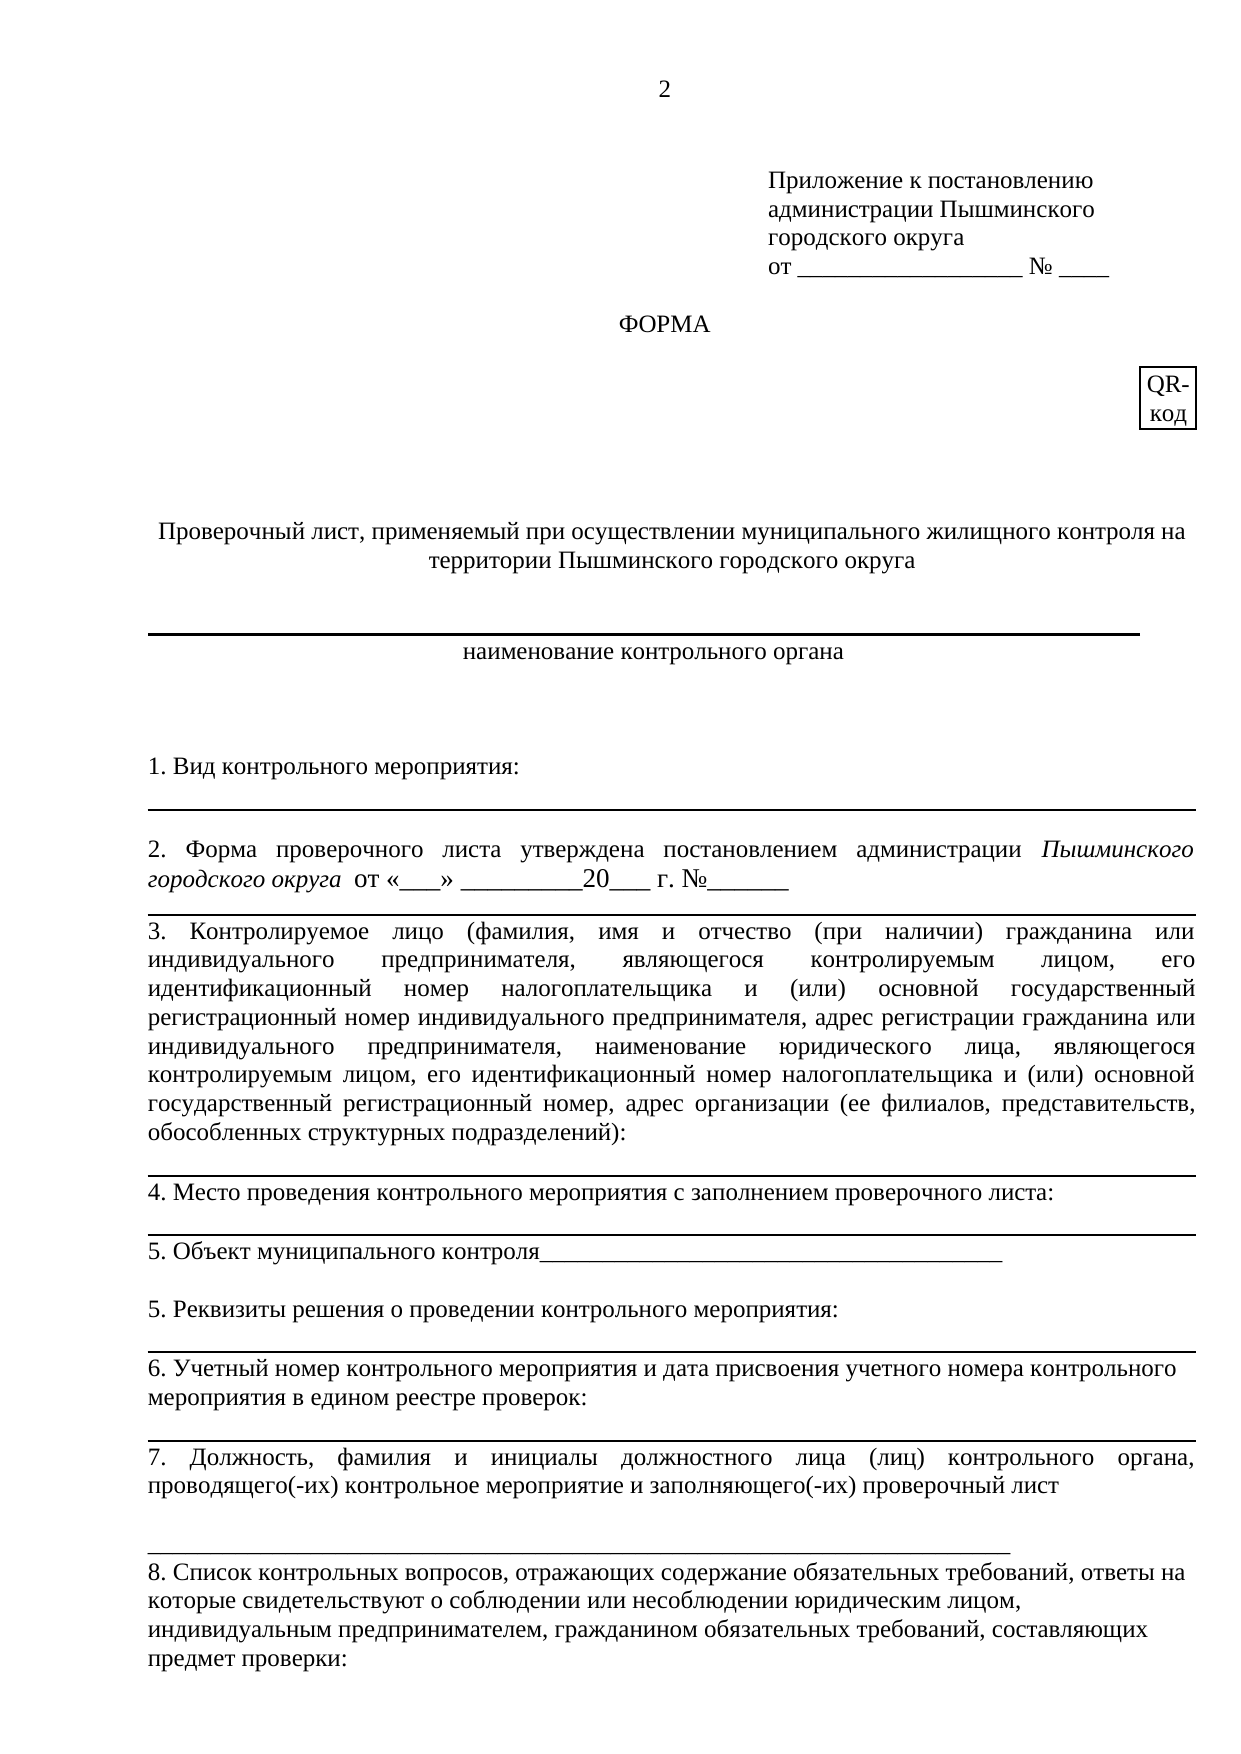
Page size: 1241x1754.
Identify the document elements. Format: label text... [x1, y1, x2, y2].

table_cell Проверочный лист, применяемый при осуществлении муниципального жилищного контроля на территории Пышминского городского округа [148, 459, 1196, 574]
table_cell [1140, 751, 1196, 780]
table_cell [1140, 1265, 1196, 1294]
table_cell [1140, 574, 1196, 723]
text ФОРМА [148, 309, 1181, 337]
table_cell 2. Форма проверочного листа утверждена постановлением администрации Пышминского городского округа от «___» _________20___ г. №______ [148, 811, 1196, 914]
text от __________________ № ____ [768, 251, 1181, 280]
table_cell [148, 1265, 1140, 1294]
table_cell [148, 1146, 1196, 1174]
table_header QR-код [1141, 368, 1195, 428]
table_cell 4. Место проведения контрольного мероприятия с заполнением проверочного листа: [148, 1177, 1196, 1205]
table_cell [148, 780, 1196, 809]
table_cell 3. Контролируемое лицо (фамилия, имя и отчество (при наличии) гражданина или индивидуального предпринимателя, являющегося контролируемым лицом, его идентификационный номер налогоплательщика и (или) основной государственный регистрационный номер индивидуального предпринимателя, адрес регистрации гражданина или индивидуального предпринимателя, наименование юридического лица, являющегося контролируемым лицом, его идентификационный номер налогоплательщика и (или) основной государственный регистрационный номер, адрес организации (ее филиалов, представительств, обособленных структурных подразделений): [148, 916, 1196, 1146]
table_cell 7. Должность, фамилия и инициалы должностного лица (лиц) контрольного органа, проводящего(-их) контрольное мероприятие и заполняющего(-их) проверочный лист [148, 1442, 1196, 1499]
table_cell [148, 1323, 1196, 1351]
table_cell 5. Реквизиты решения о проведении контрольного мероприятия: [148, 1294, 1196, 1322]
table_header [148, 366, 1139, 397]
table_cell _____________________________________________________________________ [148, 1499, 1140, 1557]
table_cell [148, 723, 1196, 751]
table_cell [148, 428, 1196, 459]
table_cell [148, 1205, 1196, 1234]
table_cell 5. Объект муниципального контроля_____________________________________ [148, 1236, 1140, 1265]
table_cell 1. Вид контрольного мероприятия: [148, 751, 1140, 780]
text Приложение к постановлению администрации Пышминского городского округа [768, 165, 1181, 251]
table_cell 8. Список контрольных вопросов, отражающих содержание обязательных требований, ответы на которые свидетельствуют о соблюдении или несоблюдении юридическим лицом, индивидуальным предпринимателем, гражданином обязательных требований, составляющих предмет проверки: [148, 1557, 1196, 1680]
table_cell [1140, 1499, 1196, 1557]
table_cell [148, 1411, 1196, 1439]
table_cell [148, 397, 1139, 428]
table_cell [148, 574, 1140, 633]
table_cell 6. Учетный номер контрольного мероприятия и дата присвоения учетного номера контрольного мероприятия в едином реестре проверок: [148, 1353, 1196, 1411]
table_cell наименование контрольного органа [148, 636, 1140, 723]
table_cell [1140, 1236, 1196, 1265]
